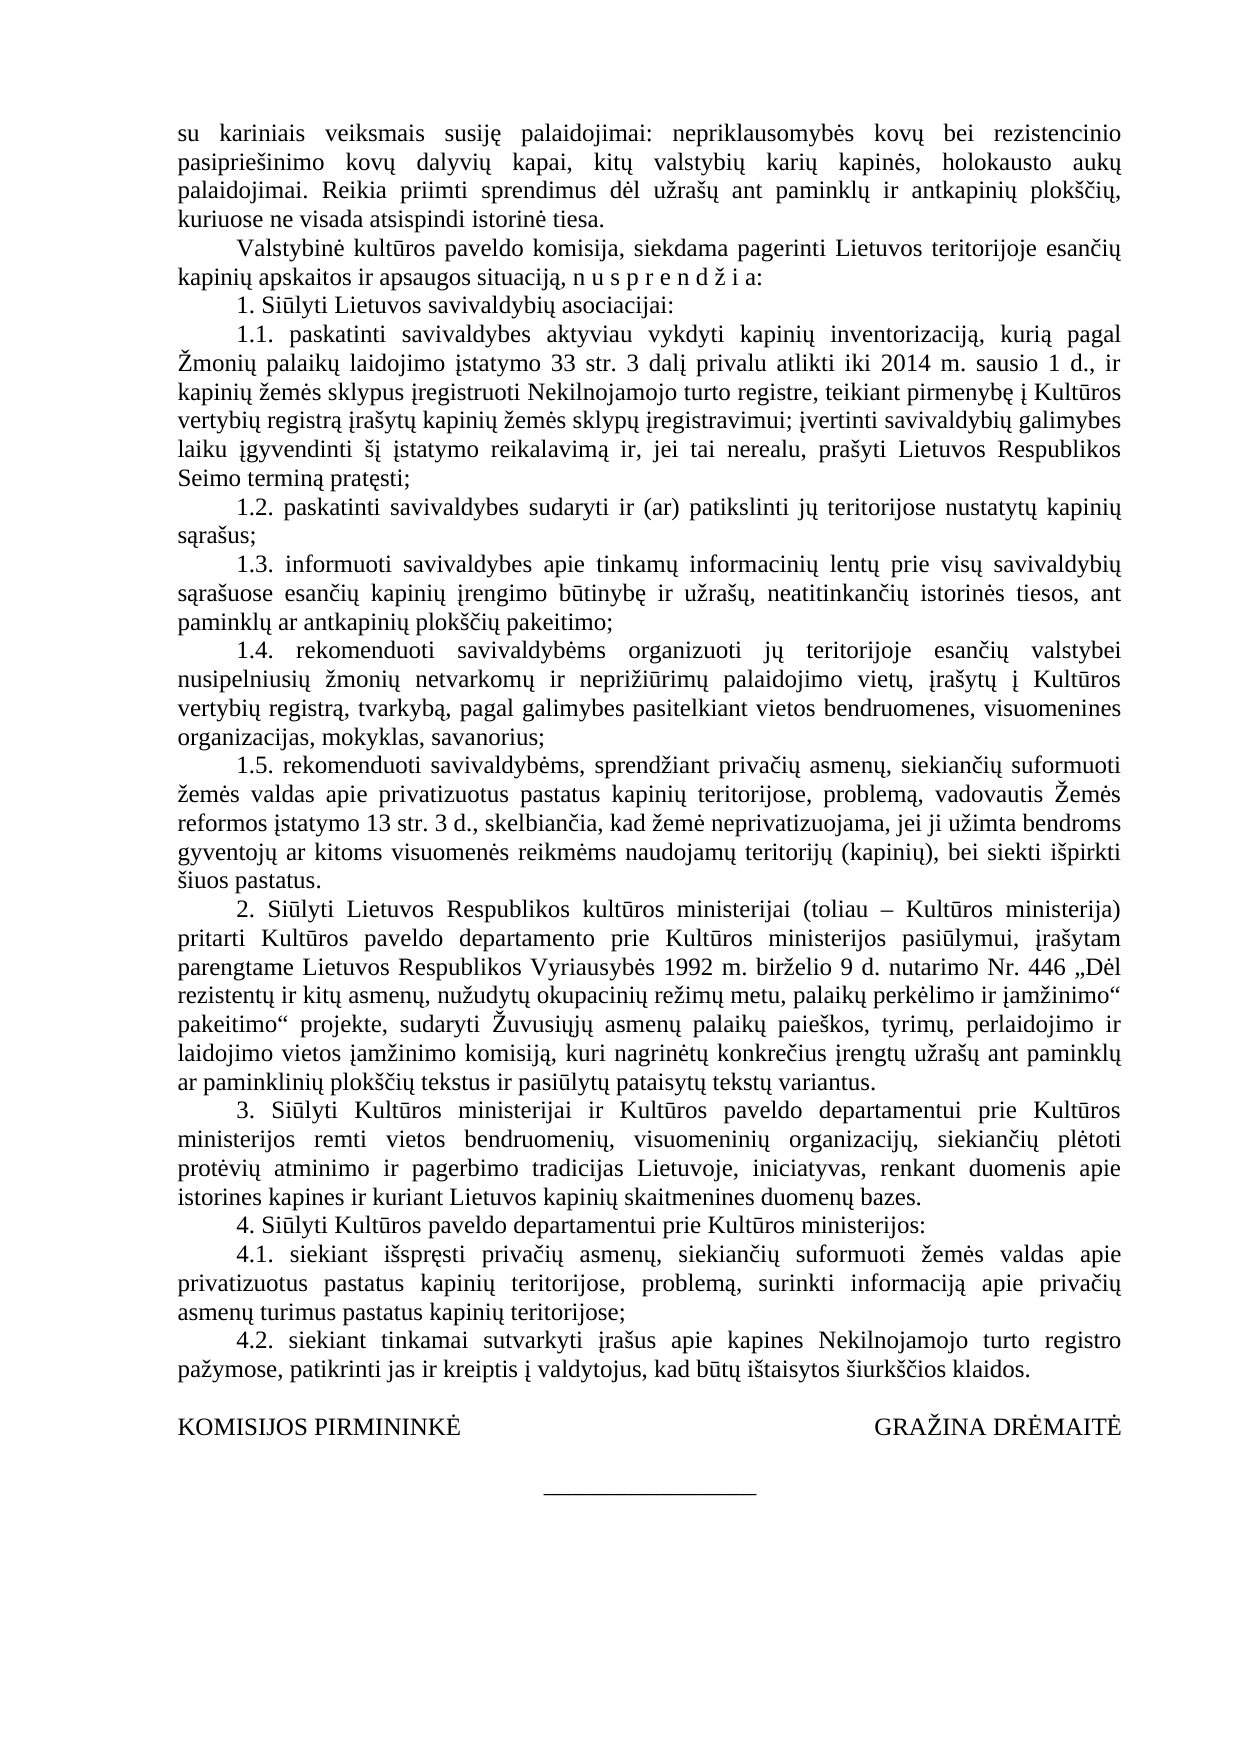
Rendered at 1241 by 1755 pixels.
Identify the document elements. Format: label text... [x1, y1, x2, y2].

text 1.1. paskatinti savivaldybes aktyviau vykdyti kapinių inventorizaciją, kurią pagal Žmonių palaikų laidojimo įstatymo 33 str. 3 dalį privalu atlikti iki 2014 m. sausio 1 d., ir kapinių žemės sklypus įregistruoti Nekilnojamojo turto registre, teikiant pirmenybę į Kultūros vertybių registrą įrašytų kapinių žemės sklypų įregistravimui; įvertinti savivaldybių galimybes laiku įgyvendinti šį įstatymo reikalavimą ir, jei tai nerealu, prašyti Lietuvos Respublikos Seimo terminą pratęsti; [177, 319, 1122, 492]
text 1.4. rekomenduoti savivaldybėms organizuoti jų teritorijoje esančių valstybei nusipelniusių žmonių netvarkomų ir neprižiūrimų palaidojimo vietų, įrašytų į Kultūros vertybių registrą, tvarkybą, pagal galimybes pasitelkiant vietos bendruomenes, visuomenines organizacijas, mokyklas, savanorius; [177, 636, 1122, 751]
text _________________ [177, 1469, 1122, 1498]
text Komisijos pirmininkė Gražina Drėmaitė [177, 1412, 1122, 1441]
text 3. Siūlyti Kultūros ministerijai ir Kultūros paveldo departamentui prie Kultūros ministerijos remti vietos bendruomenių, visuomeninių organizacijų, siekiančių plėtoti protėvių atminimo ir pagerbimo tradicijas Lietuvoje, iniciatyvas, renkant duomenis apie istorines kapines ir kuriant Lietuvos kapinių skaitmenines duomenų bazes. [177, 1096, 1122, 1211]
text 1.5. rekomenduoti savivaldybėms, sprendžiant privačių asmenų, siekiančių suformuoti žemės valdas apie privatizuotus pastatus kapinių teritorijose, problemą, vadovautis Žemės reformos įstatymo 13 str. 3 d., skelbiančia, kad žemė neprivatizuojama, jei ji užimta bendroms gyventojų ar kitoms visuomenės reikmėms naudojamų teritorijų (kapinių), bei siekti išpirkti šiuos pastatus. [177, 751, 1122, 894]
text su kariniais veiksmais susiję palaidojimai: nepriklausomybės kovų bei rezistencinio pasipriešinimo kovų dalyvių kapai, kitų valstybių karių kapinės, holokausto aukų palaidojimai. Reikia priimti sprendimus dėl užrašų ant paminklų ir antkapinių plokščių, kuriuose ne visada atsispindi istorinė tiesa. [177, 118, 1122, 233]
text 1.2. paskatinti savivaldybes sudaryti ir (ar) patikslinti jų teritorijose nustatytų kapinių sąrašus; [177, 492, 1122, 549]
text 4. Siūlyti Kultūros paveldo departamentui prie Kultūros ministerijos: [177, 1211, 1122, 1239]
text 4.1. siekiant išspręsti privačių asmenų, siekiančių suformuoti žemės valdas apie privatizuotus pastatus kapinių teritorijose, problemą, surinkti informaciją apie privačių asmenų turimus pastatus kapinių teritorijose; [177, 1239, 1122, 1326]
text 1. Siūlyti Lietuvos savivaldybių asociacijai: [177, 291, 1122, 319]
text 1.3. informuoti savivaldybes apie tinkamų informacinių lentų prie visų savivaldybių sąrašuose esančių kapinių įrengimo būtinybę ir užrašų, neatitinkančių istorinės tiesos, ant paminklų ar antkapinių plokščių pakeitimo; [177, 549, 1122, 636]
text 2. Siūlyti Lietuvos Respublikos kultūros ministerijai (toliau – Kultūros ministerija) pritarti Kultūros paveldo departamento prie Kultūros ministerijos pasiūlymui, įrašytam parengtame Lietuvos Respublikos Vyriausybės 1992 m. birželio 9 d. nutarimo Nr. 446 „Dėl rezistentų ir kitų asmenų, nužudytų okupacinių režimų metu, palaikų perkėlimo ir įamžinimo“ pakeitimo“ projekte, sudaryti Žuvusiųjų asmenų palaikų paieškos, tyrimų, perlaidojimo ir laidojimo vietos įamžinimo komisiją, kuri nagrinėtų konkrečius įrengtų užrašų ant paminklų ar paminklinių plokščių tekstus ir pasiūlytų pataisytų tekstų variantus. [177, 894, 1122, 1096]
text 4.2. siekiant tinkamai sutvarkyti įrašus apie kapines Nekilnojamojo turto registro pažymose, patikrinti jas ir kreiptis į valdytojus, kad būtų ištaisytos šiurkščios klaidos. [177, 1326, 1122, 1383]
text Valstybinė kultūros paveldo komisija, siekdama pagerinti Lietuvos teritorijoje esančių kapinių apskaitos ir apsaugos situaciją, n u s p r e n d ž i a: [177, 233, 1122, 291]
